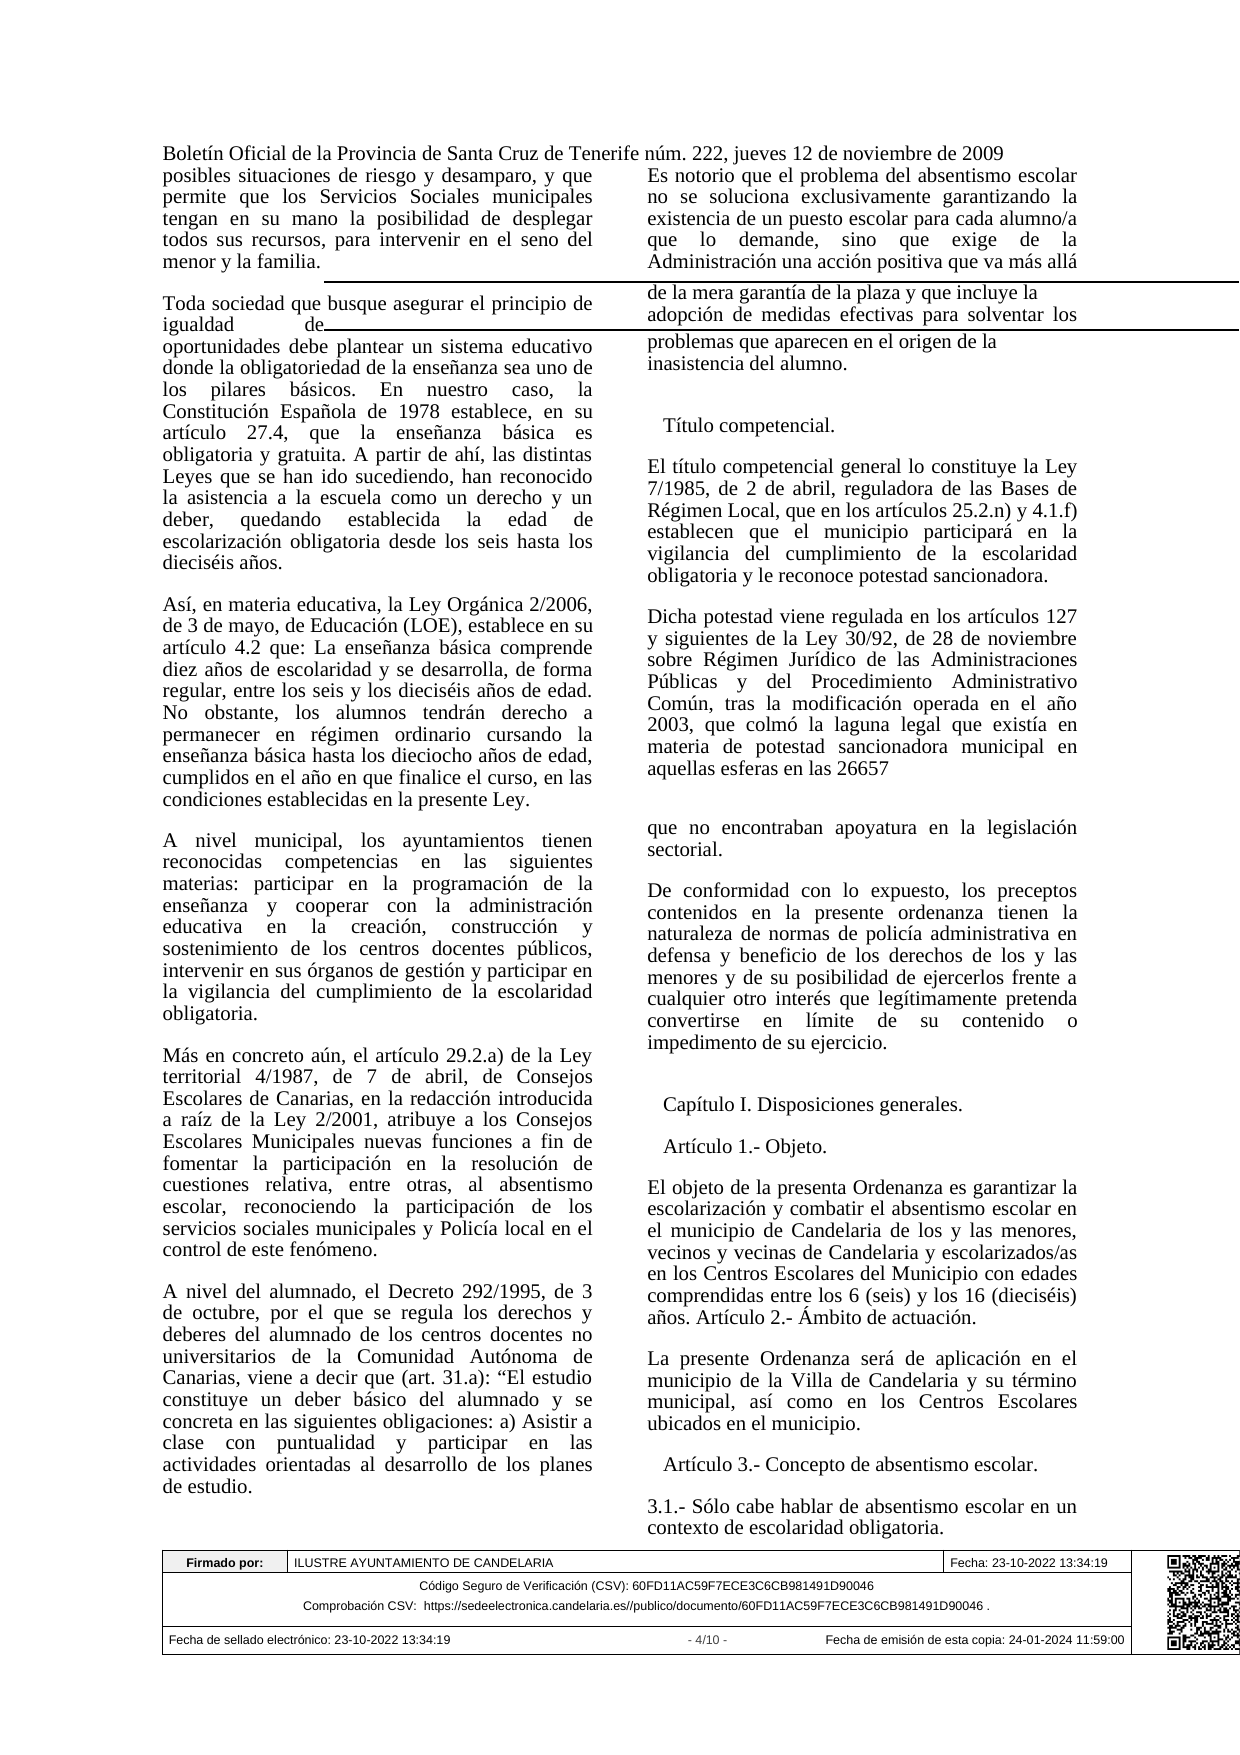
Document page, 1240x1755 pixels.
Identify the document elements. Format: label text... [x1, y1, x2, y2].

text Capítulo I. Disposiciones generales. [663, 1094, 1078, 1116]
text Más en concreto aún, el artículo 29.2.a) de la Ley territorial 4/1987, de 7 de abril, de Consejos Escolares de Canarias, en la redacción introducida a raíz de la Ley 2/2001, atribuye a los Consejos Escolares Municipales nuevas funciones a fin de fomentar la participación en la resolución de cuestiones relativa, entre otras, al absentismo escolar, reconociendo la participación de los servicios sociales municipales y Policía local en el control de este fenómeno. [162, 1045, 593, 1261]
text A nivel municipal, los ayuntamientos tienen reconocidas competencias en las siguientes materias: participar en la programación de la enseñanza y cooperar con la administración educativa en la creación, construcción y sostenimiento de los centros docentes públicos, intervenir en sus órganos de gestión y participar en la vigilancia del cumplimiento de la escolaridad obligatoria. [162, 830, 593, 1025]
text Toda sociedad que busque asegurar el principio de igualdad de oportunidades debe plantear un sistema educativo donde la obligatoriedad de la enseñanza sea uno de los pilares básicos. En nuestro caso, la Constitución Española de 1978 establece, en su artículo 27.4, que la enseñanza básica es obligatoria y gratuita. A partir de ahí, las distintas Leyes que se han ido sucediendo, han reconocido la asistencia a la escuela como un derecho y un deber, quedando establecida la edad de escolarización obligatoria desde los seis hasta los dieciséis años. [162, 293, 593, 574]
text que no encontraban apoyatura en la legislación sectorial. [647, 817, 1078, 861]
text posibles situaciones de riesgo y desamparo, y que permite que los Servicios Sociales municipales tengan en su mano la posibilidad de desplegar todos sus recursos, para intervenir en el seno del menor y la familia. [162, 165, 593, 273]
text 3.1.- Sólo cabe hablar de absentismo escolar en un contexto de escolaridad obligatoria. [647, 1496, 1078, 1539]
text La presente Ordenanza será de aplicación en el municipio de la Villa de Candelaria y su término municipal, así como en los Centros Escolares ubicados en el municipio. [647, 1348, 1078, 1435]
text Artículo 3.- Concepto de absentismo escolar. [663, 1454, 1078, 1476]
text Título competencial. [663, 415, 1078, 437]
text Es notorio que el problema del absentismo escolar no se soluciona exclusivamente garantizando la existencia de un puesto escolar para cada alumno/a que lo demande, sino que exige de la Administración una acción positiva que va más allá [647, 165, 1078, 281]
text problemas que aparecen en el origen de la inasistencia del alumno. [647, 331, 1078, 374]
text Artículo 1.- Objeto. [663, 1136, 1078, 1157]
text El objeto de la presenta Ordenanza es garantizar la escolarización y combatir el absentismo escolar en el municipio de Candelaria de los y las menores, vecinos y vecinas de Candelaria y escolarizados/as en los Centros Escolares del Municipio con edades comprendidas entre los 6 (seis) y los 16 (dieciséis) años. Artículo 2.- Ámbito de actuación. [647, 1177, 1078, 1329]
text De conformidad con lo expuesto, los preceptos contenidos en la presente ordenanza tienen la naturaleza de normas de policía administrativa en defensa y beneficio de los derechos de los y las menores y de su posibilidad de ejercerlos frente a cualquier otro interés que legítimamente pretenda convertirse en límite de su contenido o impedimento de su ejercicio. [647, 880, 1078, 1054]
text El título competencial general lo constituye la Ley 7/1985, de 2 de abril, reguladora de las Bases de Régimen Local, que en los artículos 25.2.n) y 4.1.f) establecen que el municipio participará en la vigilancia del cumplimiento de la escolaridad obligatoria y le reconoce potestad sancionadora. [647, 457, 1078, 587]
text Así, en materia educativa, la Ley Orgánica 2/2006, de 3 de mayo, de Educación (LOE), establece en su artículo 4.2 que: La enseñanza básica comprende diez años de escolaridad y se desarrolla, de forma regular, entre los seis y los dieciséis años de edad. No obstante, los alumnos tendrán derecho a permanecer en régimen ordinario cursando la enseñanza básica hasta los dieciocho años de edad, cumplidos en el año en que finalice el curso, en las condiciones establecidas en la presente Ley. [162, 594, 593, 811]
text Dicha potestad viene regulada en los artículos 127 y siguientes de la Ley 30/92, de 28 de noviembre sobre Régimen Jurídico de las Administraciones Públicas y del Procedimiento Administrativo Común, tras la modificación operada en el año 2003, que colmó la laguna legal que existía en materia de potestad sancionadora municipal en aquellas esferas en las 26657 [647, 606, 1078, 779]
text A nivel del alumnado, el Decreto 292/1995, de 3 de octubre, por el que se regula los derechos y deberes del alumnado de los centros docentes no universitarios de la Comunidad Autónoma de Canarias, viene a decir que (art. 31.a): “El estudio constituye un deber básico del alumnado y se concreta en las siguientes obligaciones: a) Asistir a clase con puntualidad y participar en las actividades orientadas al desarrollo de los planes de estudio. [162, 1281, 593, 1498]
text de la mera garantía de la plaza y que incluye la adopción de medidas efectivas para solventar los [647, 283, 1078, 329]
